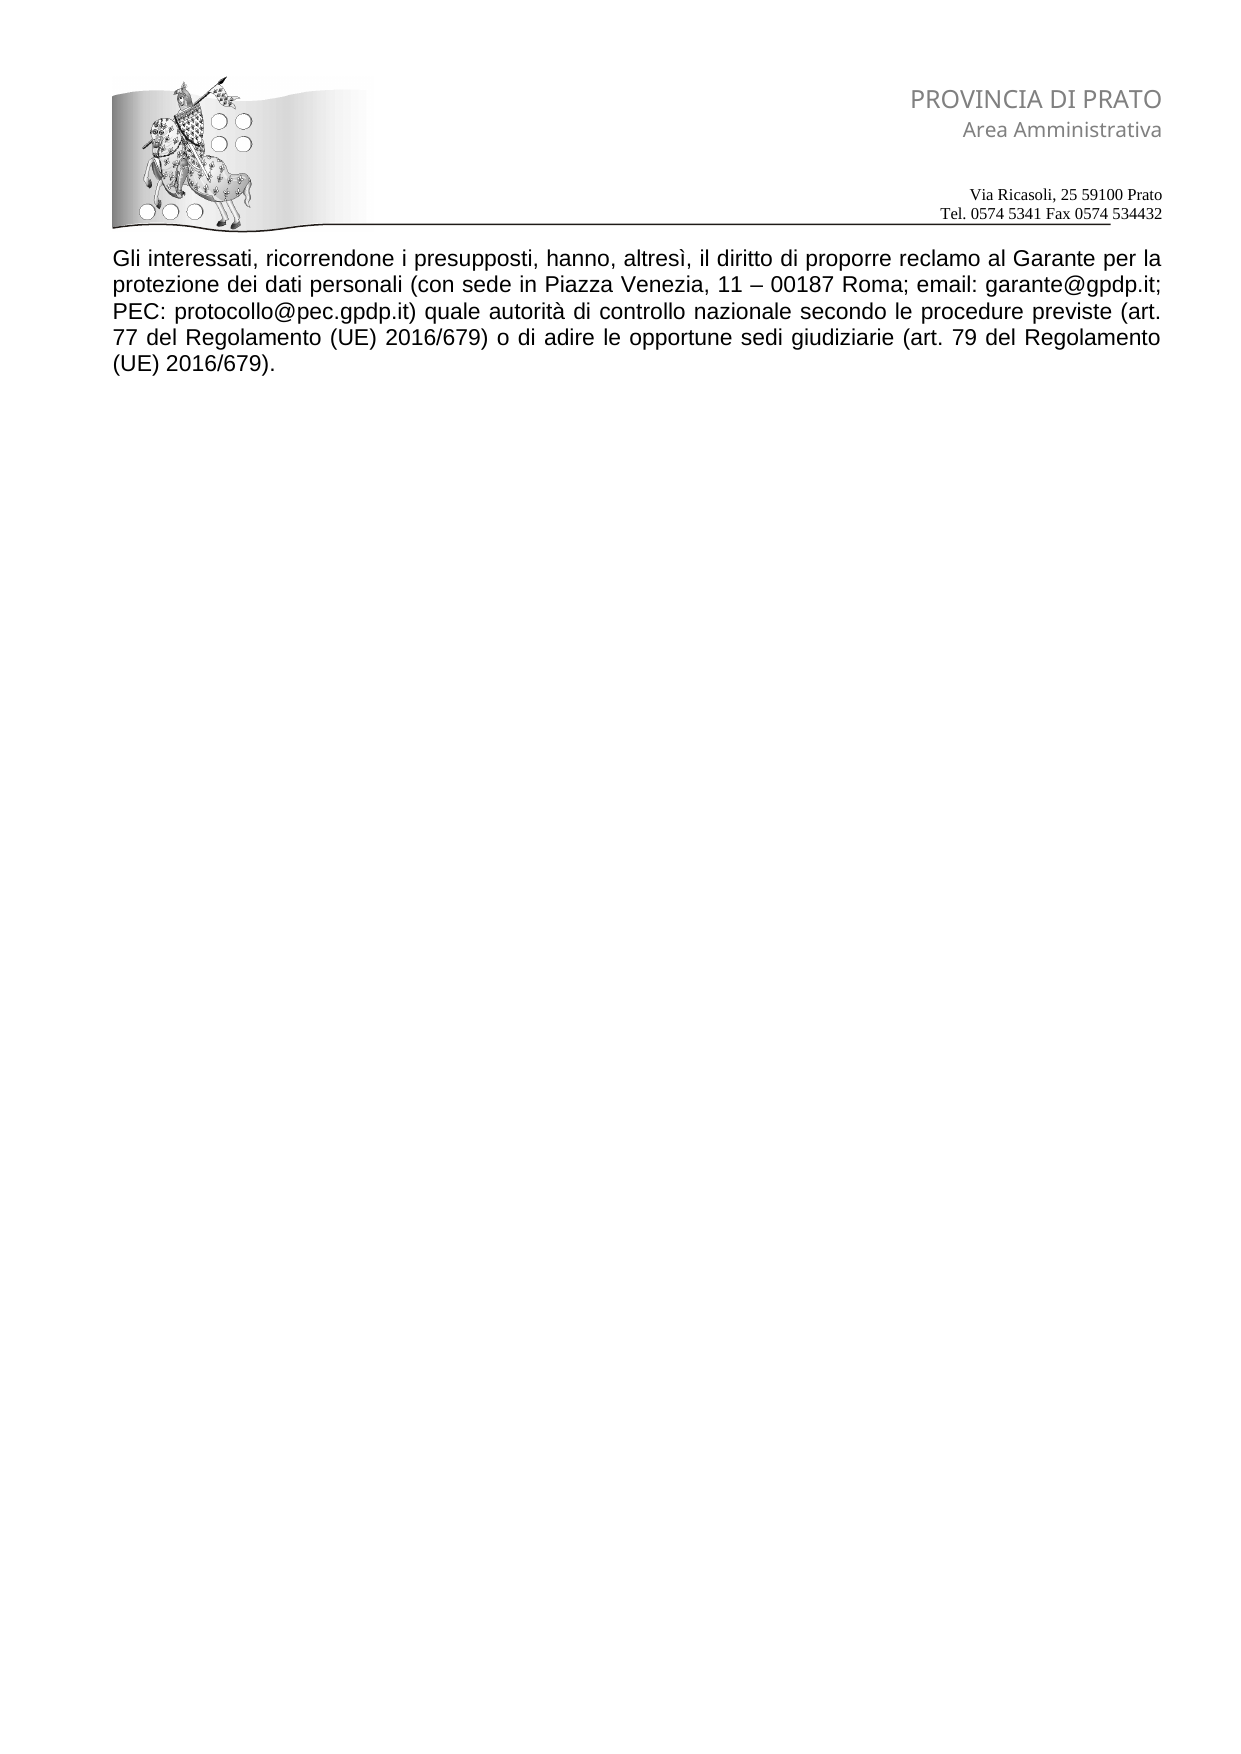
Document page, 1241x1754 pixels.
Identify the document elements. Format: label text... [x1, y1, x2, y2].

text Gli interessati, ricorrendone i presupposti, hanno, altresì, il diritto di proporre reclamo al Garante per la protezione dei dati personali (con sede in Piazza Venezia, 11 – 00187 Roma; email: garante@gpdp.it; PEC: protocollo@pec.gpdp.it) quale autorità di controllo nazionale secondo le procedure previste (art. 77 del Regolamento (UE) 2016/679) o di adire le opportune sedi giudiziarie (art. 79 del Regolamento (UE) 2016/679). [112, 245, 1162, 377]
